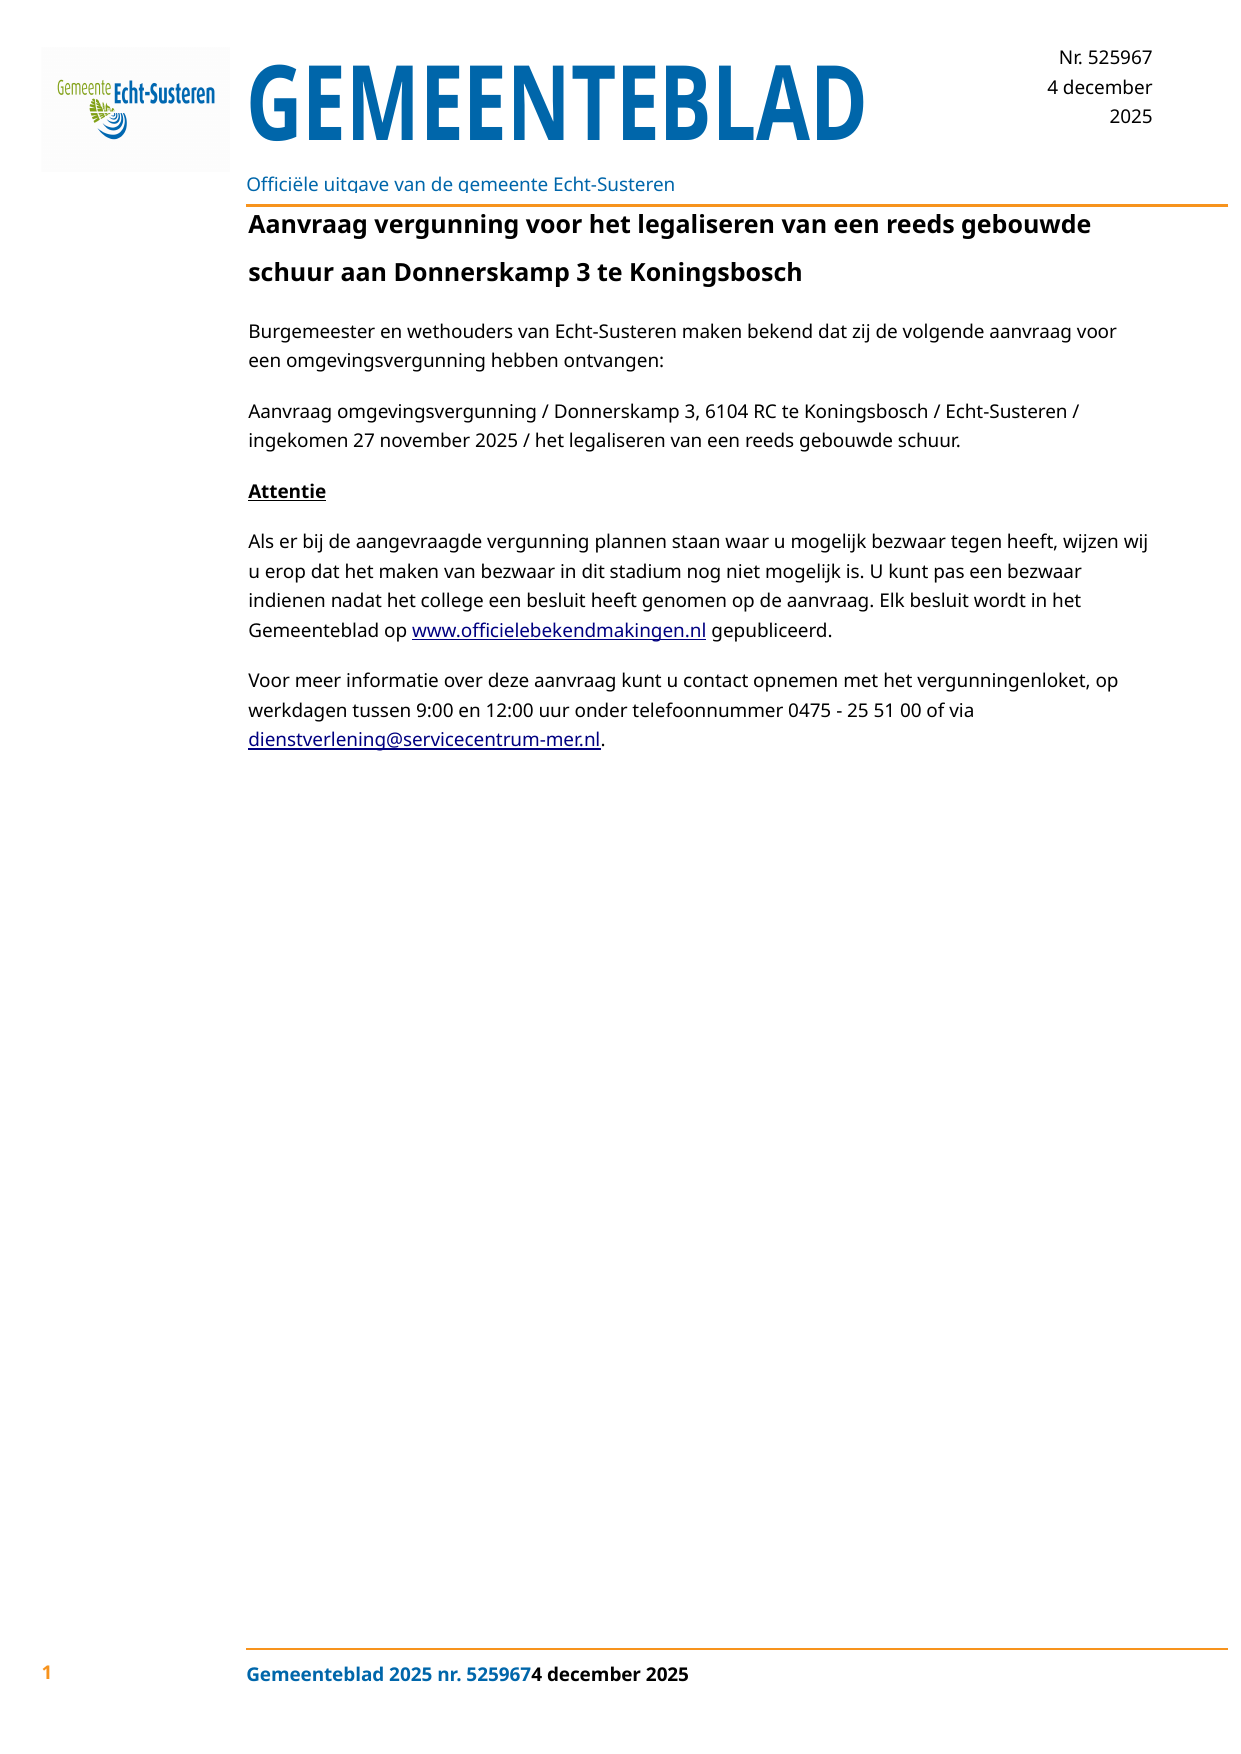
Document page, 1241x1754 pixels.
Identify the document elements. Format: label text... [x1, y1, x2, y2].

text Als er bij de aangevraagde vergunning plannen staan waar u mogelijk bezwaar tegen heeft, wijzen wij u erop dat het maken van bezwaar in dit stadium nog niet mogelijk is. U kunt pas een bezwaar indienen nadat het college een besluit heeft genomen op de aanvraag. Elk besluit wordt in het Gemeenteblad op www.officielebekendmakingen.nl gepubliceerd. [248, 528, 1152, 643]
text Aanvraag vergunning voor het legaliseren van een reeds gebouwde schuur aan Donnerskamp 3 te Koningsbosch [248, 207, 1152, 288]
picture [41, 47, 231, 172]
text Aanvraag omgevingsvergunning / Donnerskamp 3, 6104 RC te Koningsbosch / Echt-Susteren / ingekomen 27 november 2025 / het legaliseren van een reeds gebouwde schuur. [248, 398, 1152, 453]
text Voor meer informatie over deze aanvraag kunt u contact opnemen met het vergunningenloket, op werkdagen tussen 9:00 en 12:00 uur onder telefoonnummer 0475 - 25 51 00 of via dienstverlening@servicecentrum-mer.nl. [248, 667, 1152, 752]
text Burgemeester en wethouders van Echt-Susteren maken bekend dat zij de volgende aanvraag voor een omgevingsvergunning hebben ontvangen: [248, 318, 1152, 373]
text Attentie [248, 478, 1152, 504]
